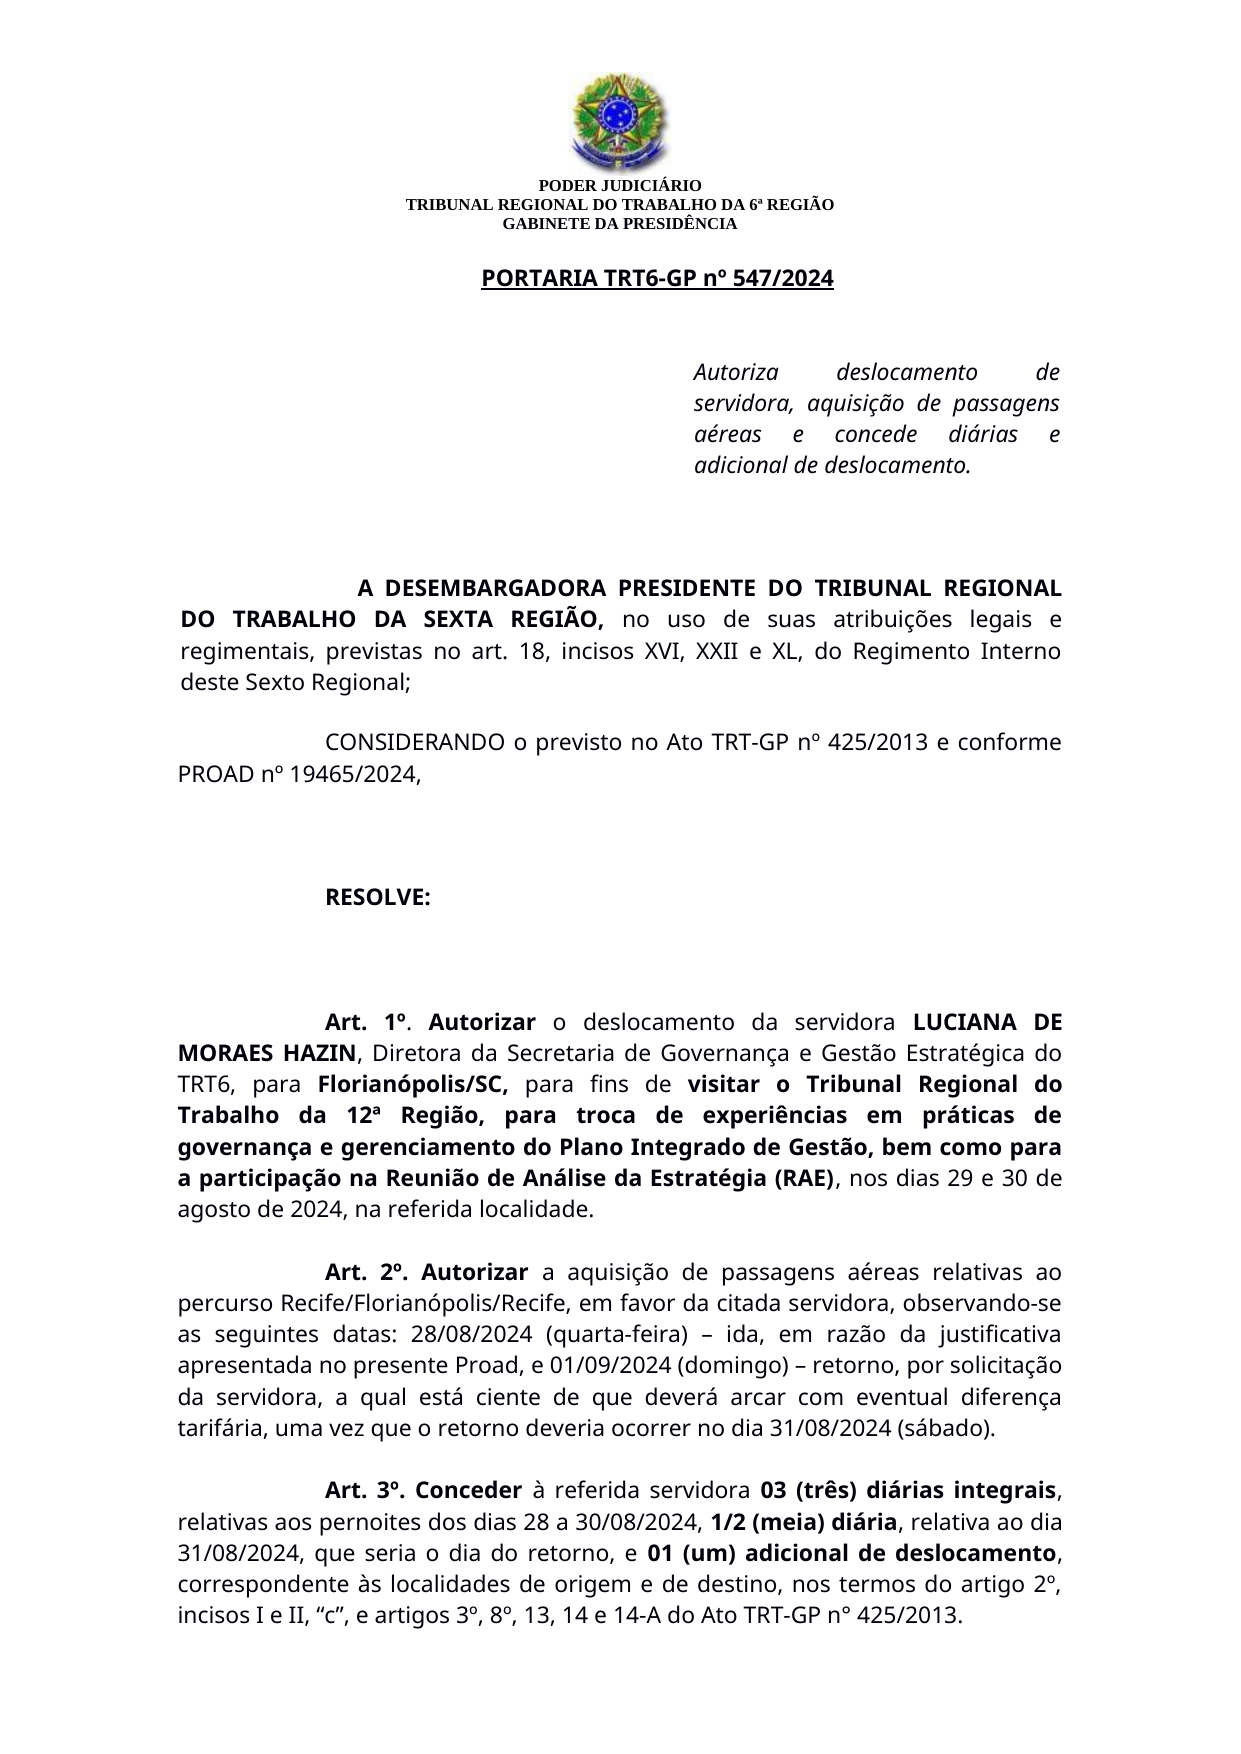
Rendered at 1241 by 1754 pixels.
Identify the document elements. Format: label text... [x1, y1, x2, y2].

text A DESEMBARGADORA PRESIDENTE DO TRIBUNAL REGIONAL DO TRABALHO DA SEXTA REGIÃO, no uso de suas atribuições legais e regimentais, previstas no art. 18, incisos XVI, XXII e XL, do Regimento Interno deste Sexto Regional; [180, 572, 1063, 697]
text Art. 3º. Conceder à referida servidora 03 (três) diárias integrais, relativas aos pernoites dos dias 28 a 30/08/2024, 1/2 (meia) diária, relativa ao dia 31/08/2024, que seria o dia do retorno, e 01 (um) adicional de deslocamento, correspondente às localidades de origem e de destino, nos termos do artigo 2º, incisos I e II, “c”, e artigos 3º, 8º, 13, 14 e 14-A do Ato TRT-GP n° 425/2013. [177, 1474, 1063, 1630]
text Art. 2º. Autorizar a aquisição de passagens aéreas relativas ao percurso Recife/Florianópolis/Recife, em favor da citada servidora, observando-se as seguintes datas: 28/08/2024 (quarta-feira) – ida, em razão da justificativa apresentada no presente Proad, e 01/09/2024 (domingo) – retorno, por solicitação da servidora, a qual está ciente de que deverá arcar com eventual diferença tarifária, uma vez que o retorno deveria ocorrer no dia 31/08/2024 (sábado). [177, 1255, 1063, 1443]
text PORTARIA TRT6-GP nº 547/2024 [177, 262, 1063, 293]
text CONSIDERANDO o previsto no Ato TRT-GP nº 425/2013 e conforme PROAD nº 19465/2024, [177, 726, 1063, 789]
text RESOLVE: [177, 880, 1063, 912]
text Autoriza deslocamento de servidora, aquisição de passagens aéreas e concede diárias e adicional de deslocamento. [694, 355, 1063, 480]
picture [568, 72, 672, 176]
text Art. 1º. Autorizar o deslocamento da servidora LUCIANA DE MORAES HAZIN, Diretora da Secretaria de Governança e Gestão Estratégica do TRT6, para Florianópolis/SC, para fins de visitar o Tribunal Regional do Trabalho da 12ª Região, para troca de experiências em práticas de governança e gerenciamento do Plano Integrado de Gestão, bem como para a participação na Reunião de Análise da Estratégia (RAE), nos dias 29 e 30 de agosto de 2024, na referida localidade. [177, 1005, 1063, 1224]
